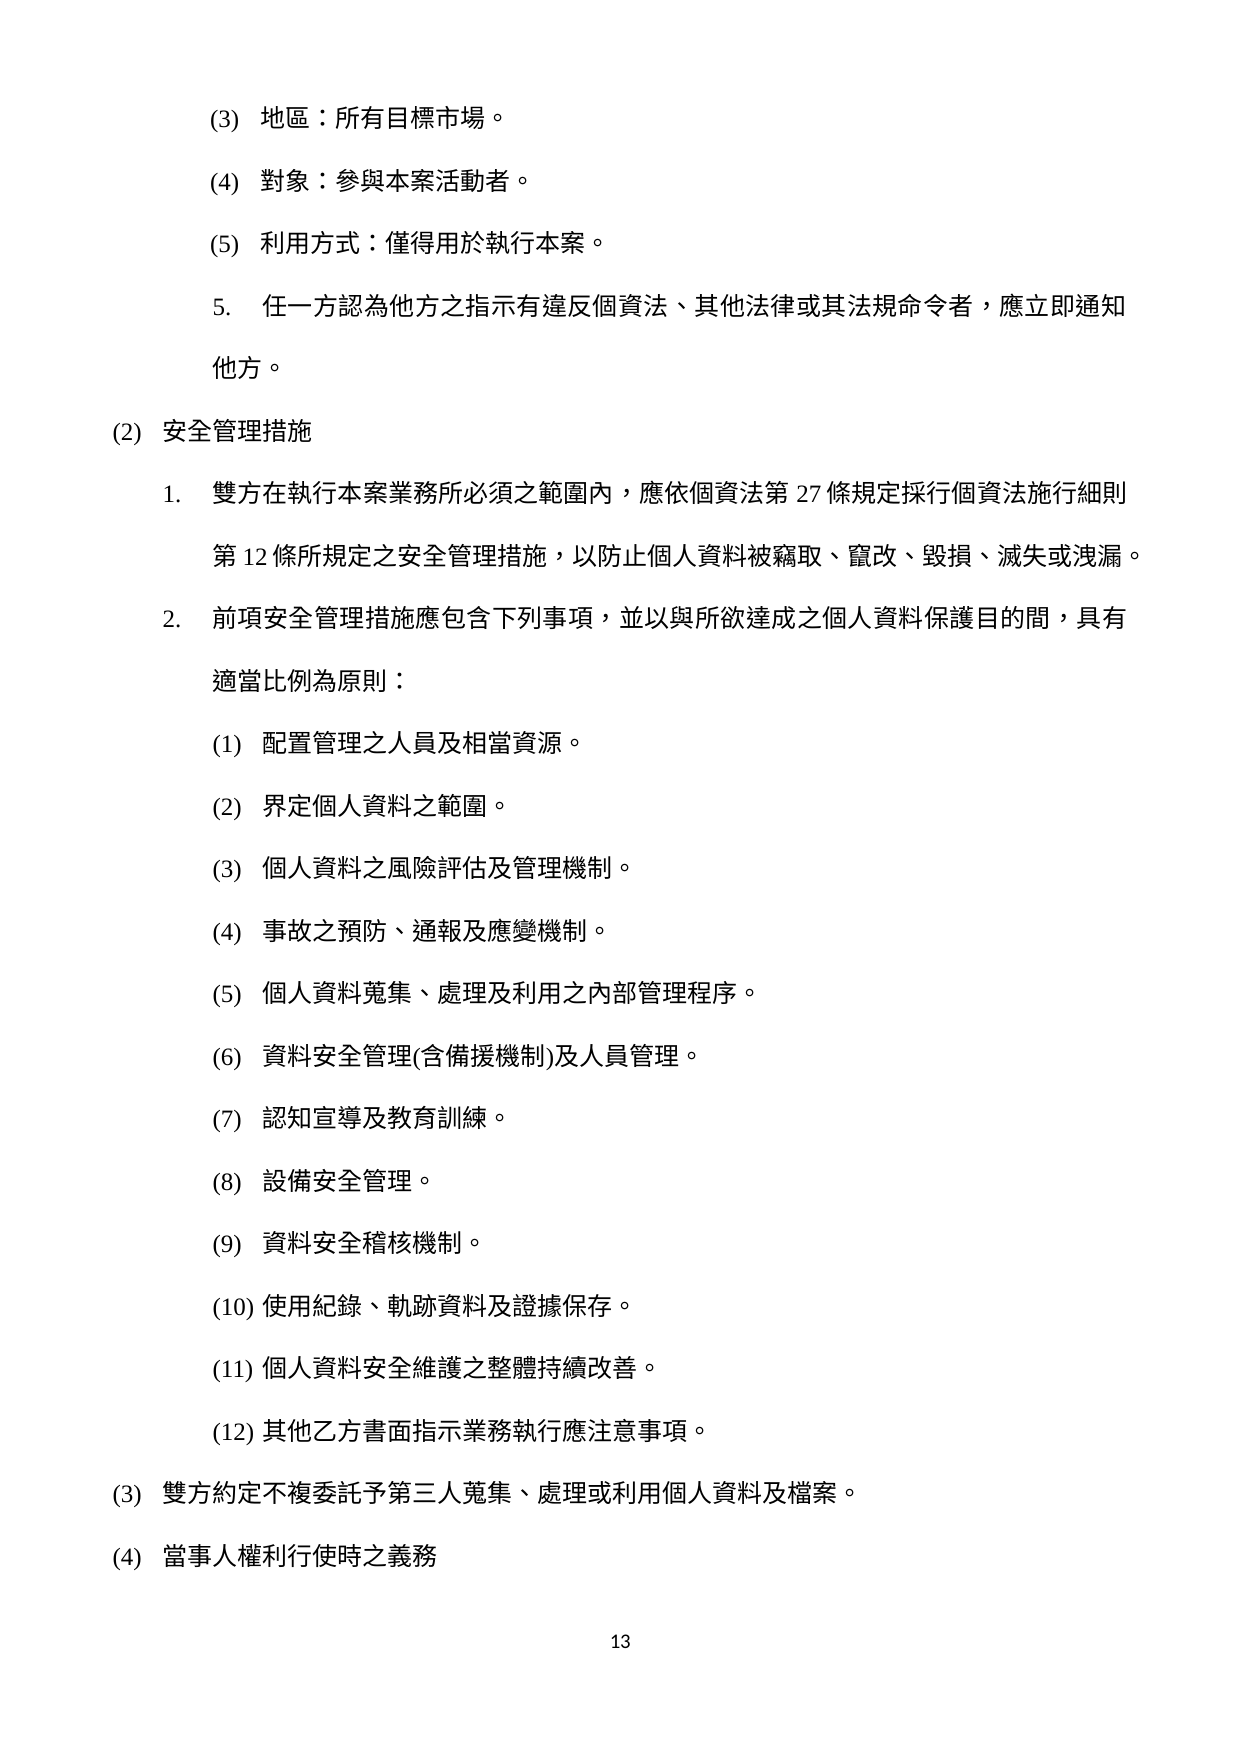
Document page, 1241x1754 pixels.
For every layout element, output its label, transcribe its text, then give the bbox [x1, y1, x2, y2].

list 前項安全管理措施應包含下列事項，並以與所欲達成之個人資料保護目的間，具有適當比例為原則： [162, 575, 1128, 700]
list 個人資料蒐集、處理及利用之內部管理程序。 [212, 950, 1128, 1012]
list 雙方約定不複委託予第三人蒐集、處理或利用個人資料及檔案。 [112, 1450, 1128, 1512]
list 事故之預防、通報及應變機制。 [212, 887, 1128, 950]
list 配置管理之人員及相當資源。 [212, 700, 1128, 762]
list 其他乙方書面指示業務執行應注意事項。 [212, 1387, 1128, 1450]
list 安全管理措施 [112, 387, 1128, 450]
list 任一方認為他方之指示有違反個資法、其他法律或其法規命令者，應立即通知他方。 [212, 262, 1128, 387]
list 使用紀錄、軌跡資料及證據保存。 [212, 1262, 1128, 1325]
list 利用方式：僅得用於執行本案。 [210, 200, 1128, 262]
list 設備安全管理。 [212, 1137, 1128, 1200]
list 認知宣導及教育訓練。 [212, 1075, 1128, 1137]
list 對象：參與本案活動者。 [210, 137, 1128, 200]
list 界定個人資料之範圍。 [212, 762, 1128, 825]
list 個人資料之風險評估及管理機制。 [212, 825, 1128, 887]
list 雙方在執行本案業務所必須之範圍內，應依個資法第27條規定採行個資法施行細則第12條所規定之安全管理措施，以防止個人資料被竊取、竄改、毀損、滅失或洩漏。 [162, 450, 1128, 575]
list 個人資料安全維護之整體持續改善。 [212, 1325, 1128, 1387]
list 地區：所有目標市場。 [210, 75, 1128, 137]
list 資料安全稽核機制。 [212, 1200, 1128, 1262]
list 當事人權利行使時之義務 [112, 1512, 1128, 1575]
list 資料安全管理(含備援機制)及人員管理。 [212, 1012, 1128, 1075]
